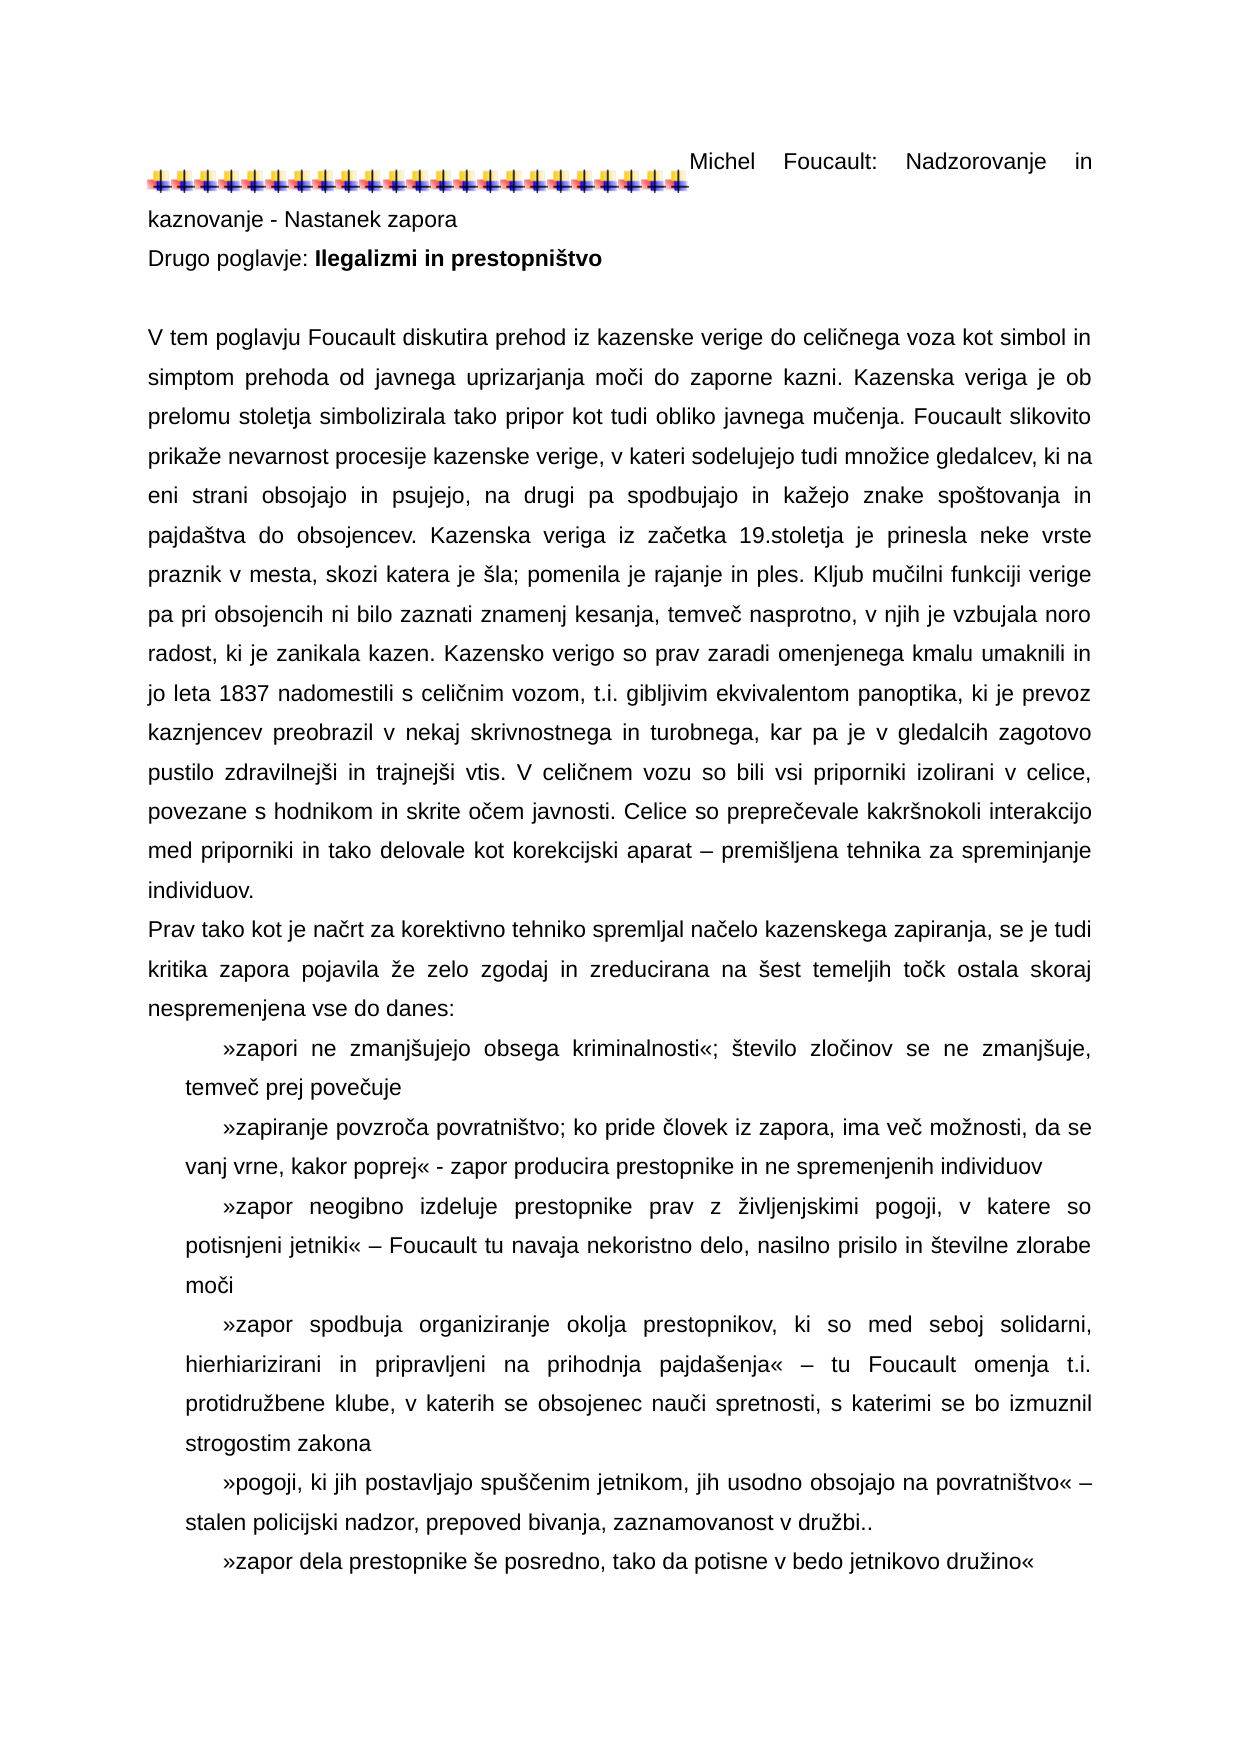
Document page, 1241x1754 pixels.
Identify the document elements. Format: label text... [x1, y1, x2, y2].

text »pogoji, ki jih postavljajo spuščenim jetnikom, jih usodno obsojajo na povratništvo« – stalen policijski nadzor, prepoved bivanja, zaznamovanost v družbi.. [185, 1469, 1093, 1535]
text »zapiranje povzroča povratništvo; ko pride človek iz zapora, ima več možnosti, da se vanj vrne, kakor poprej« - zapor producira prestopnike in ne spremenjenih individuov [185, 1114, 1093, 1179]
text »zapor neogibno izdeluje prestopnike prav z življenjskimi pogoji, v katere so potisnjeni jetniki« – Foucault tu navaja nekoristno delo, nasilno prisilo in številne zlorabe moči [185, 1193, 1093, 1298]
text Prav tako kot je načrt za korektivno tehniko spremljal načelo kazenskega zapiranja, se je tudi kritika zapora pojavila že zelo zgodaj in zreducirana na šest temeljih točk ostala skoraj nespremenjena vse do danes: [148, 916, 1093, 1022]
text »zapori ne zmanjšujejo obsega kriminalnosti«; število zločinov se ne zmanjšuje, temveč prej povečuje [185, 1035, 1093, 1101]
text Drugo poglavje: Ilegalizmi in prestopništvo [148, 245, 1093, 272]
text V tem poglavju Foucault diskutira prehod iz kazenske verige do celičnega voza kot simbol in simptom prehoda od javnega uprizarjanja moči do zaporne kazni. Kazenska veriga je ob prelomu stoletja simbolizirala tako pripor kot tudi obliko javnega mučenja. Foucault slikovito prikaže nevarnost procesije kazenske verige, v kateri sodelujejo tudi množice gledalcev, ki na eni strani obsojajo in psujejo, na drugi pa spodbujajo in kažejo znake spoštovanja in pajdaštva do obsojencev. Kazenska veriga iz začetka 19.stoletja je prinesla neke vrste praznik v mesta, skozi katera je šla; pomenila je rajanje in ples. Kljub mučilni funkciji verige pa pri obsojencih ni bilo zaznati znamenj kesanja, temveč nasprotno, v njih je vzbujala noro radost, ki je zanikala kazen. Kazensko verigo so prav zaradi omenjenega kmalu umaknili in jo leta 1837 nadomestili s celičnim vozom, t.i. gibljivim ekvivalentom panoptika, ki je prevoz kaznjencev preobrazil v nekaj skrivnostnega in turobnega, kar pa je v gledalcih zagotovo pustilo zdravilnejši in trajnejši vtis. V celičnem vozu so bili vsi priporniki izolirani v celice, povezane s hodnikom in skrite očem javnosti. Celice so preprečevale kakršnokoli interakcijo med priporniki in tako delovale kot korekcijski aparat – premišljena tehnika za spreminjanje individuov. [148, 324, 1093, 903]
text »zapor spodbuja organiziranje okolja prestopnikov, ki so med seboj solidarni, hierhiarizirani in pripravljeni na prihodnja pajdašenja« – tu Foucault omenja t.i. protidružbene klube, v katerih se obsojenec nauči spretnosti, s katerimi se bo izmuznil strogostim zakona [185, 1311, 1093, 1456]
text »zapor dela prestopnike še posredno, tako da potisne v bedo jetnikovo družino« [185, 1548, 1093, 1574]
picture [147, 168, 689, 193]
text Michel Foucault: Nadzorovanje in kaznovanje - Nastanek zapora [148, 148, 1093, 232]
